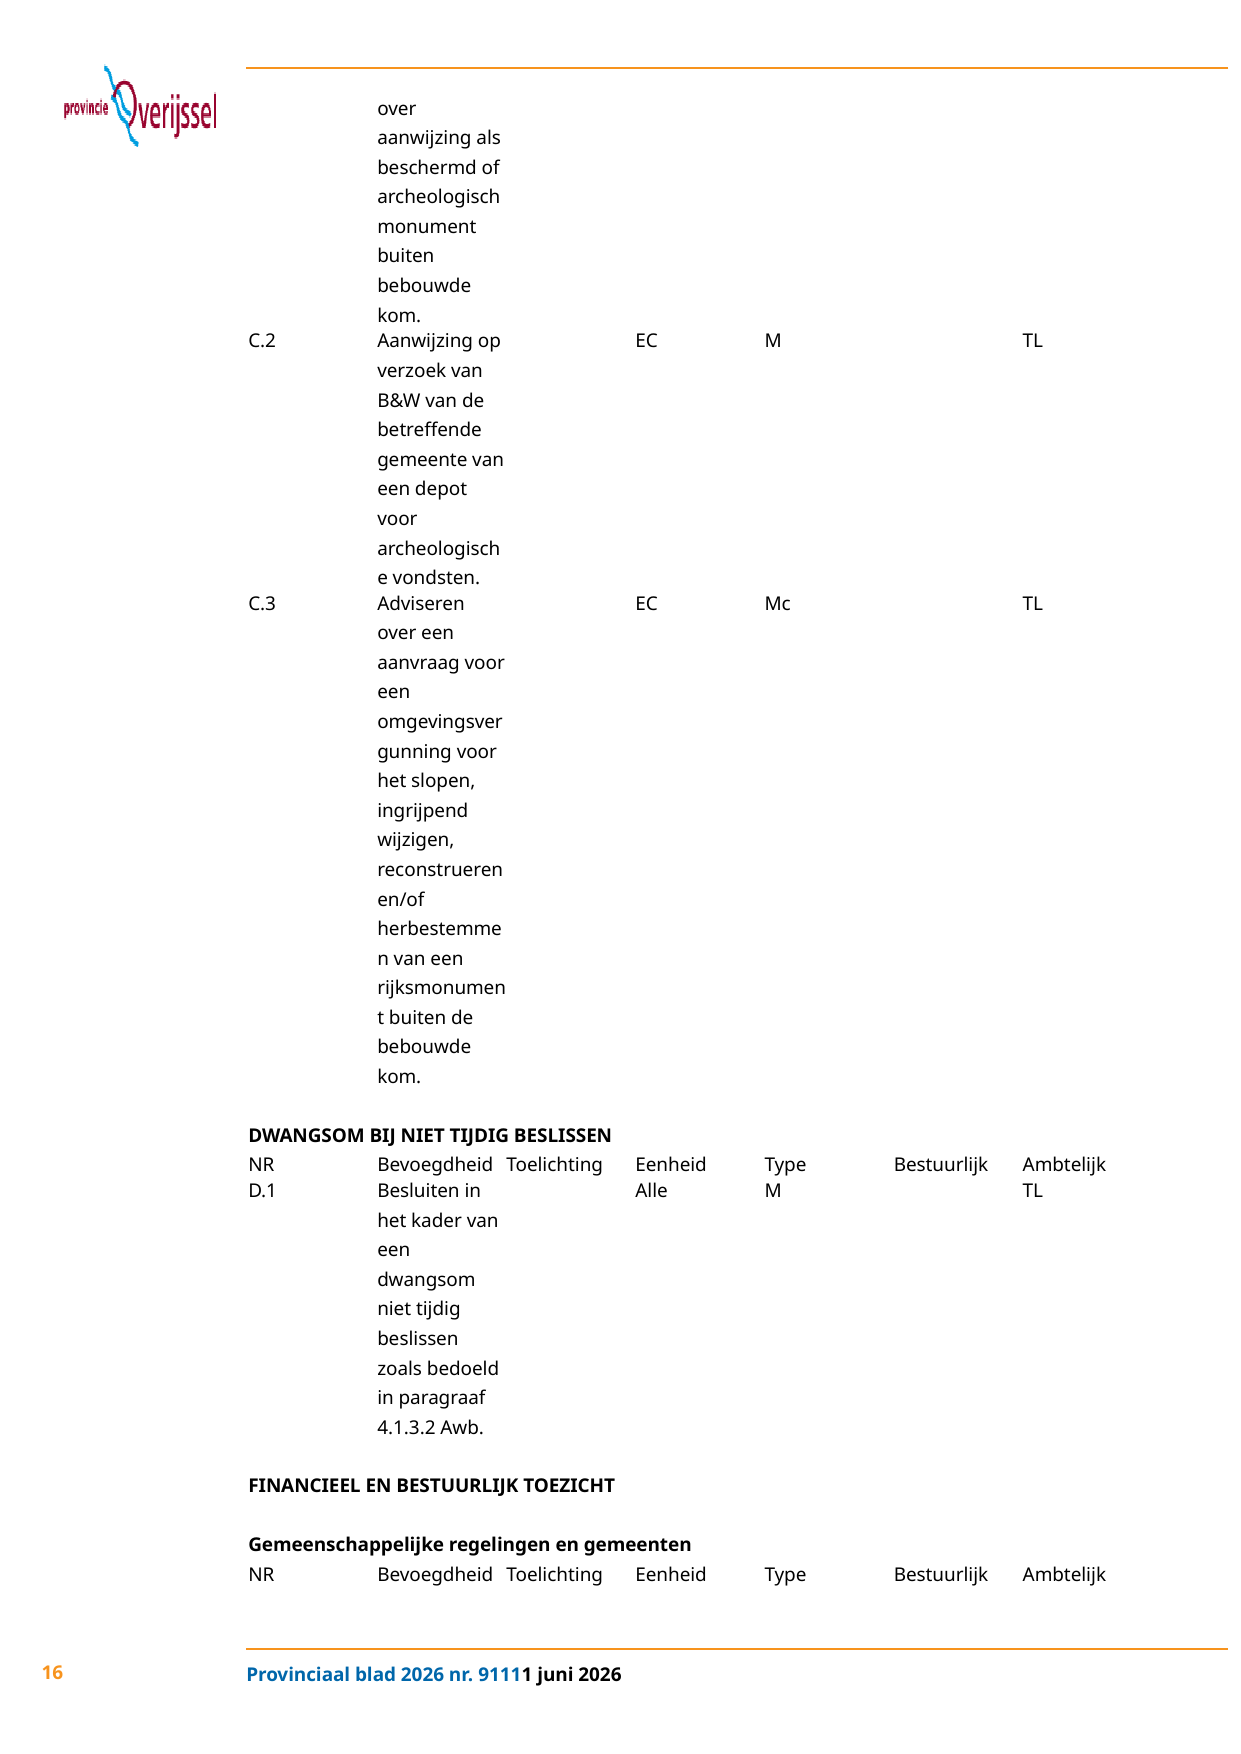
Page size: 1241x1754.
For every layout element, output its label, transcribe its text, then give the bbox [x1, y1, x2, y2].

table_cell Adviseren over een aanvraag voor een omgevingsvergunning voor het slopen, ingrijpend wijzigen, reconstrueren en/of herbestemmen van een rijksmonument buiten de bebouwde kom. [377, 590, 506, 1089]
table_cell [248, 95, 377, 328]
table_header NR [248, 1152, 377, 1177]
text Gemeenschappelijke regelingen en gemeenten [248, 1532, 1152, 1557]
table_cell TL [1023, 1177, 1152, 1440]
table_cell Mc [764, 590, 893, 1089]
table_header Bestuurlijk [894, 1561, 1022, 1587]
table_cell [894, 1177, 1022, 1440]
table_cell [894, 95, 1022, 328]
picture [41, 47, 231, 172]
table_header Type [764, 1561, 893, 1587]
table_cell EC [635, 328, 764, 590]
table_cell Besluiten in het kader van een dwangsom niet tijdig beslissen zoals bedoeld in paragraaf 4.1.3.2 Awb. [377, 1177, 506, 1440]
table_cell M [764, 328, 893, 590]
table_cell C.2 [248, 328, 377, 590]
table_header Bestuurlijk [894, 1152, 1022, 1177]
table_cell [635, 95, 764, 328]
table_cell Alle [635, 1177, 764, 1440]
table_header Eenheid [635, 1152, 764, 1177]
table_header Toelichting [506, 1152, 635, 1177]
table_cell [506, 328, 635, 590]
table_header Bevoegdheid [377, 1561, 506, 1587]
table_cell TL [1023, 328, 1152, 590]
table_header Eenheid [635, 1561, 764, 1587]
table_cell over aanwijzing als beschermd of archeologisch monument buiten bebouwde kom. [377, 95, 506, 328]
table_cell D.1 [248, 1177, 377, 1440]
table_cell [764, 95, 893, 328]
table_cell EC [635, 590, 764, 1089]
table_header Ambtelijk [1023, 1152, 1152, 1177]
table_cell [894, 590, 1022, 1089]
table_header Toelichting [506, 1561, 635, 1587]
table_cell TL [1023, 590, 1152, 1089]
table_cell M [764, 1177, 893, 1440]
table_cell [506, 95, 635, 328]
text FINANCIEEL EN BESTUURLIJK TOEZICHT [248, 1472, 1152, 1498]
table_cell C.3 [248, 590, 377, 1089]
table_header Type [764, 1152, 893, 1177]
table_cell [506, 1177, 635, 1440]
text DWANGSOM BIJ NIET TIJDIG BESLISSEN [248, 1122, 1152, 1148]
table_header Bevoegdheid [377, 1152, 506, 1177]
table_cell [894, 328, 1022, 590]
table_header Ambtelijk [1023, 1561, 1152, 1587]
table_cell [1023, 95, 1152, 328]
table_cell Aanwijzing op verzoek van B&W van de betreffende gemeente van een depot voor archeologische vondsten. [377, 328, 506, 590]
table_cell [506, 590, 635, 1089]
table_header NR [248, 1561, 377, 1587]
